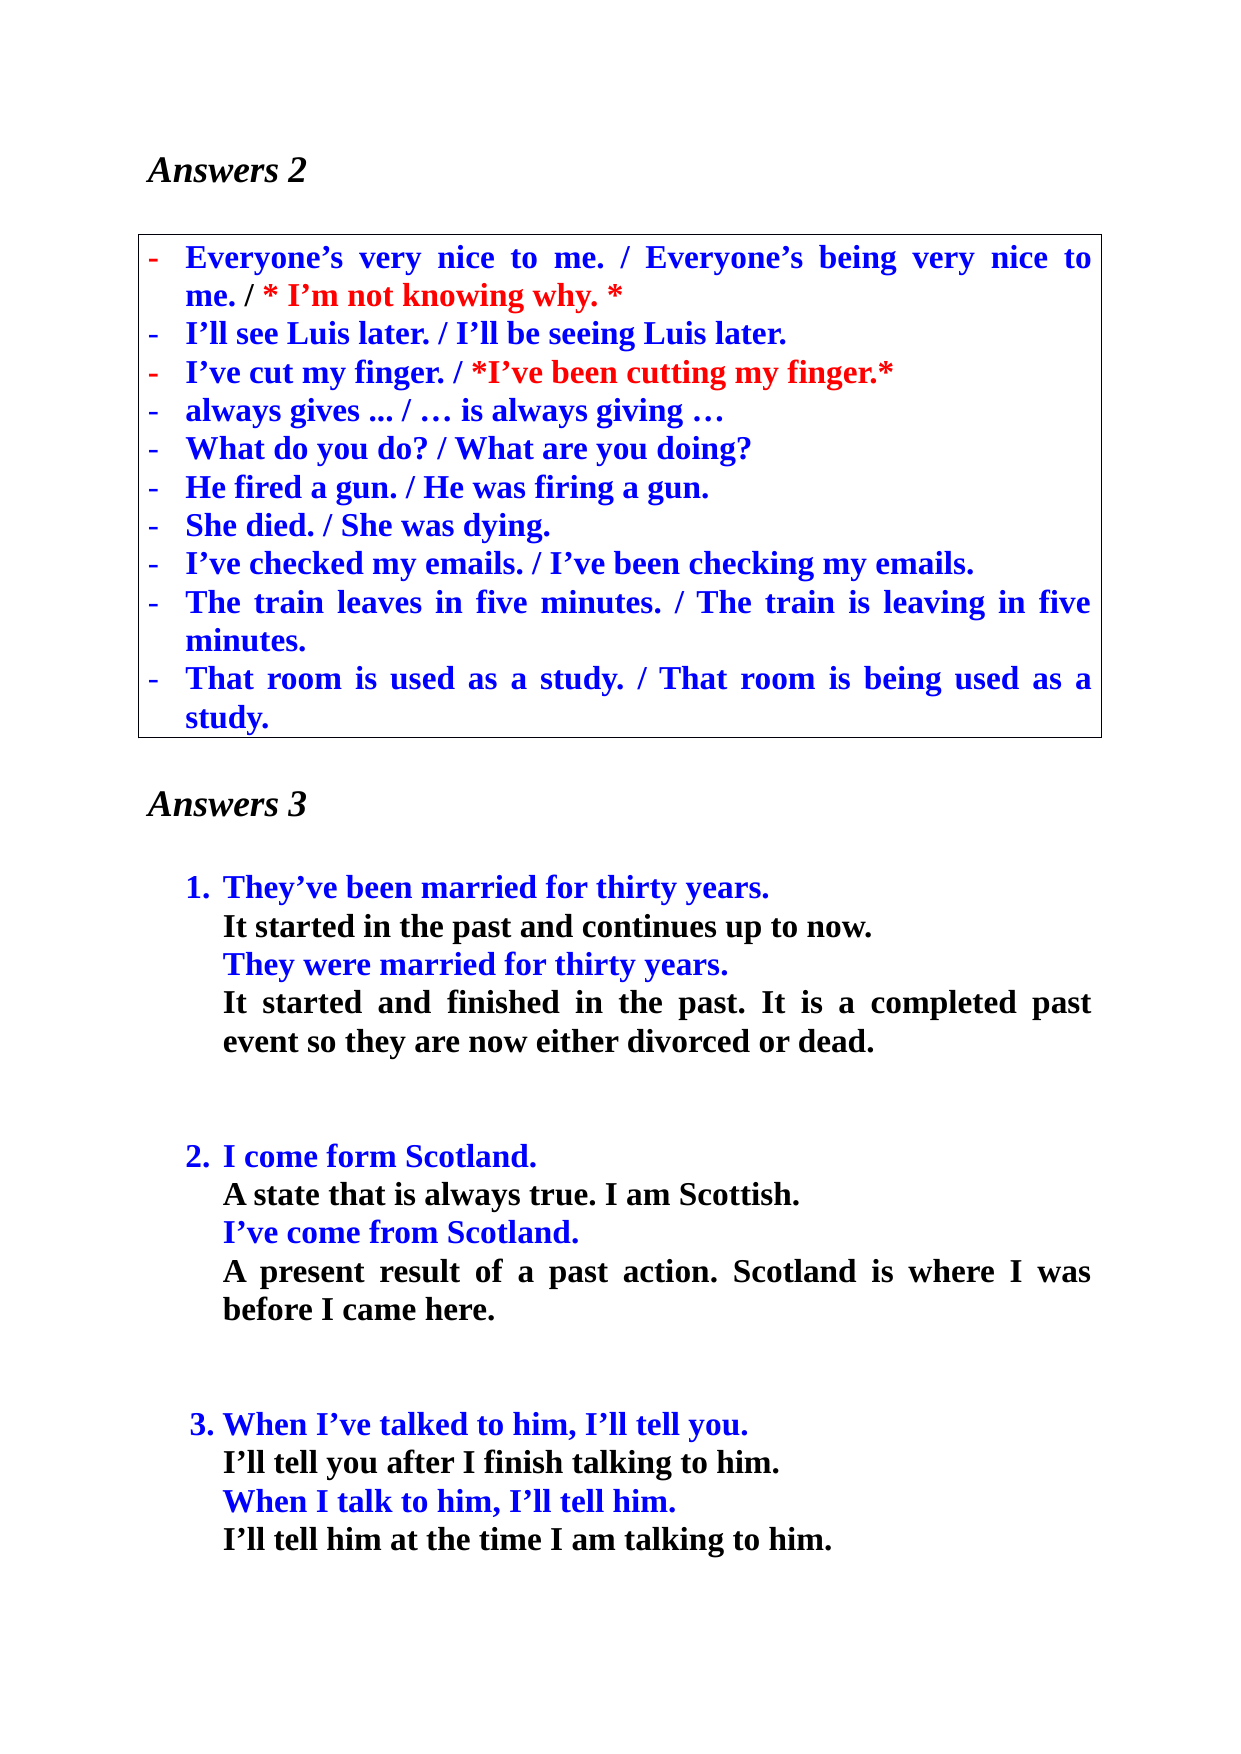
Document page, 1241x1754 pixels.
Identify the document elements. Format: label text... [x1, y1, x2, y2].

list I’ve checked my emails. / I’ve been checking my emails. [148, 544, 1093, 582]
list They’ve been married for thirty years. [185, 868, 1093, 906]
list I come form Scotland. [185, 1136, 1093, 1174]
list The train leaves in five minutes. / The train is leaving in five minutes. [148, 582, 1093, 656]
text Answers 3 [148, 782, 1093, 825]
text I’ve come from Scotland. [223, 1213, 1093, 1251]
list That room is used as a study. / That room is being used as a study. [139, 656, 1101, 737]
list I’ve cut my finger. / *I’ve been cutting my finger.* [148, 352, 1093, 390]
text I’ll tell you after I finish talking to him. [148, 1443, 1093, 1481]
text When I talk to him, I’ll tell him. [148, 1481, 1093, 1519]
list always gives ... / … is always giving … [148, 390, 1093, 429]
text A present result of a past action. Scotland is where I was before I came here. [223, 1251, 1093, 1328]
text I’ll tell him at the time I am talking to him. [148, 1519, 1093, 1558]
text It started and finished in the past. It is a completed past event so they are now either divorced or dead. [223, 983, 1093, 1059]
text It started in the past and continues up to now. [223, 906, 1093, 944]
list What do you do? / What are you doing? [148, 429, 1093, 467]
list I’ll see Luis later. / I’ll be seeing Luis later. [148, 314, 1093, 352]
text They were married for thirty years. [223, 944, 1093, 983]
text 3. When I’ve talked to him, I’ll tell you. [148, 1404, 1093, 1443]
list Everyone’s very nice to me. / Everyone’s being very nice to me. / * I’m not knowing why. * [139, 235, 1101, 314]
list He fired a gun. / He was firing a gun. [148, 467, 1093, 505]
text A state that is always true. I am Scottish. [223, 1174, 1093, 1213]
text Answers 2 [148, 148, 1093, 191]
list She died. / She was dying. [148, 505, 1093, 544]
